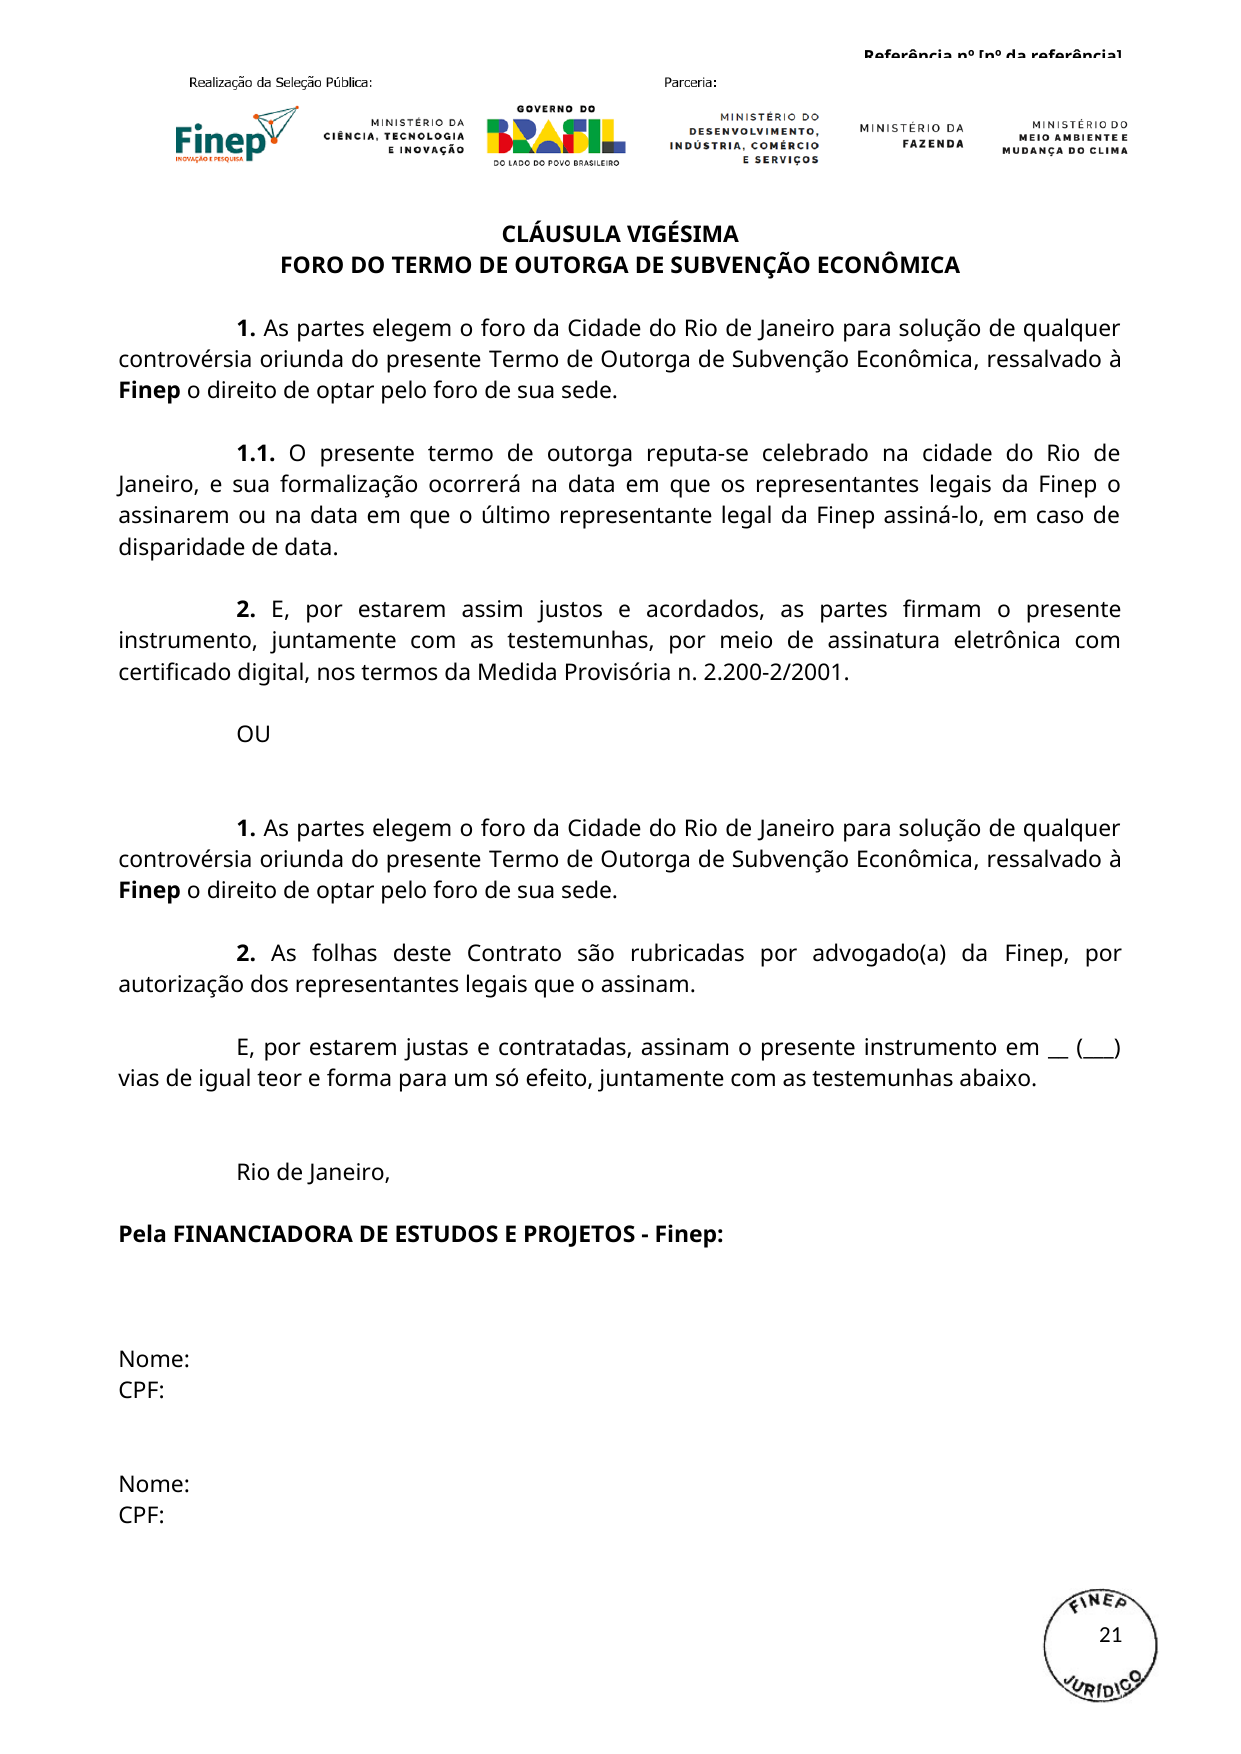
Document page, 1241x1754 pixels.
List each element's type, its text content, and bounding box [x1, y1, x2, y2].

text CPF: [118, 1499, 1122, 1531]
subtitle FORO DO TERMO DE OUTORGA DE SUBVENÇÃO ECONÔMICA [118, 249, 1122, 281]
subtitle CLÁUSULA VIGÉSIMA [118, 218, 1122, 249]
text Pela FINANCIADORA DE ESTUDOS E PROJETOS - Finep: [118, 1218, 1122, 1249]
text 2. As folhas deste Contrato são rubricadas por advogado(a) da Finep, por autorização dos representantes legais que o assinam. [118, 937, 1122, 999]
text 1. As partes elegem o foro da Cidade do Rio de Janeiro para solução de qualquer controvérsia oriunda do presente Termo de Outorga de Subvenção Econômica, ressalvado à Finep o direito de optar pelo foro de sua sede. [118, 812, 1122, 906]
text CPF: [118, 1374, 1122, 1406]
text Rio de Janeiro, [118, 1156, 1122, 1187]
text OU [118, 718, 1122, 749]
text 2. E, por estarem assim justos e acordados, as partes firmam o presente instrumento, juntamente com as testemunhas, por meio de assinatura eletrônica com certificado digital, nos termos da Medida Provisória n. 2.200-2/2001. [118, 593, 1122, 687]
text 1. As partes elegem o foro da Cidade do Rio de Janeiro para solução de qualquer controvérsia oriunda do presente Termo de Outorga de Subvenção Econômica, ressalvado à Finep o direito de optar pelo foro de sua sede. [118, 312, 1122, 406]
text Nome: [118, 1468, 1122, 1499]
text 1.1. O presente termo de outorga reputa-se celebrado na cidade do Rio de Janeiro, e sua formalização ocorrerá na data em que os representantes legais da Finep o assinarem ou na data em que o último representante legal da Finep assiná-lo, em caso de disparidade de data. [118, 437, 1122, 562]
text Nome: [118, 1343, 1122, 1374]
text E, por estarem justas e contratadas, assinam o presente instrumento em __ (___) vias de igual teor e forma para um só efeito, juntamente com as testemunhas abaixo. [118, 1031, 1122, 1093]
